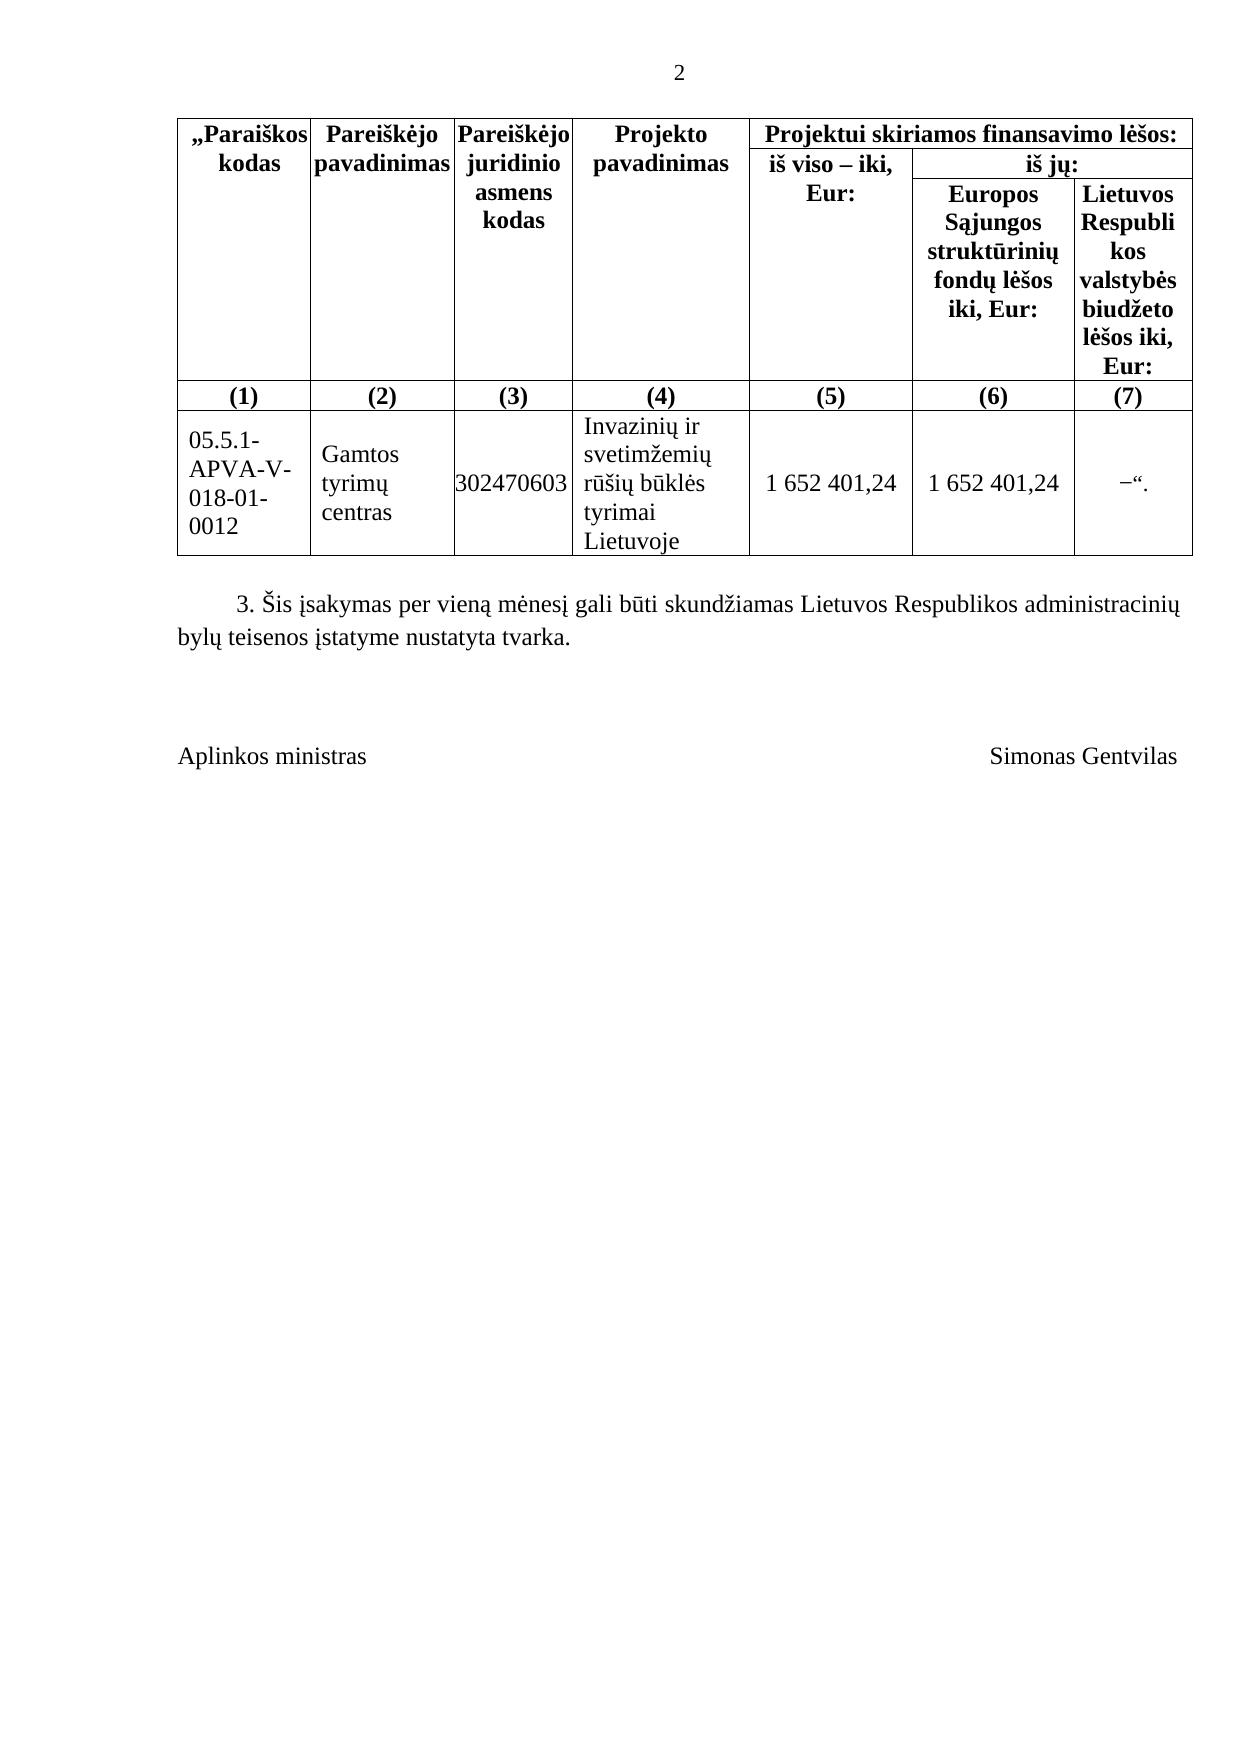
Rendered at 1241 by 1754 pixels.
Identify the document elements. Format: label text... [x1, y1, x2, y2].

table_cell (2) [311, 381, 454, 410]
table_cell (1) [178, 381, 310, 410]
table_cell 1 652 401,24 [913, 411, 1074, 554]
table_cell iš viso – iki, Eur: [750, 149, 912, 380]
table_cell 302470603 [455, 411, 572, 554]
table_header Pareiškėjo juridinio asmens kodas [455, 119, 572, 380]
table_cell Gamtos tyrimų centras [311, 411, 454, 554]
table_header Pareiškėjo pavadinimas [311, 119, 454, 380]
table_header Projekto pavadinimas [573, 119, 749, 380]
table_cell (4) [573, 381, 749, 410]
table_cell 05.5.1-APVA-V-018-01-0012 [178, 411, 310, 554]
table_cell Invazinių ir svetimžemių rūšių būklės tyrimai Lietuvoje [573, 411, 749, 554]
table_cell (6) [913, 381, 1074, 410]
table_header „Paraiškos kodas [178, 119, 310, 380]
table_cell iš jų: [913, 149, 1192, 178]
table_cell (3) [455, 381, 572, 410]
text Aplinkos ministras Simonas Gentvilas [177, 741, 1181, 770]
table_cell (5) [750, 381, 912, 410]
table_cell Lietuvos Respublikos valstybės biudžeto lėšos iki, Eur: [1075, 179, 1192, 380]
table_cell 1 652 401,24 [750, 411, 912, 554]
table_header Projektui skiriamos finansavimo lėšos: [750, 119, 1192, 148]
text 3. Šis įsakymas per vieną mėnesį gali būti skundžiamas Lietuvos Respublikos administracinių bylų teisenos įstatyme nustatyta tvarka. [177, 589, 1181, 650]
table_cell (7) [1075, 381, 1192, 410]
table_cell −“. [1075, 411, 1192, 554]
table_cell Europos Sąjungos struktūrinių fondų lėšos iki, Eur: [913, 179, 1074, 380]
